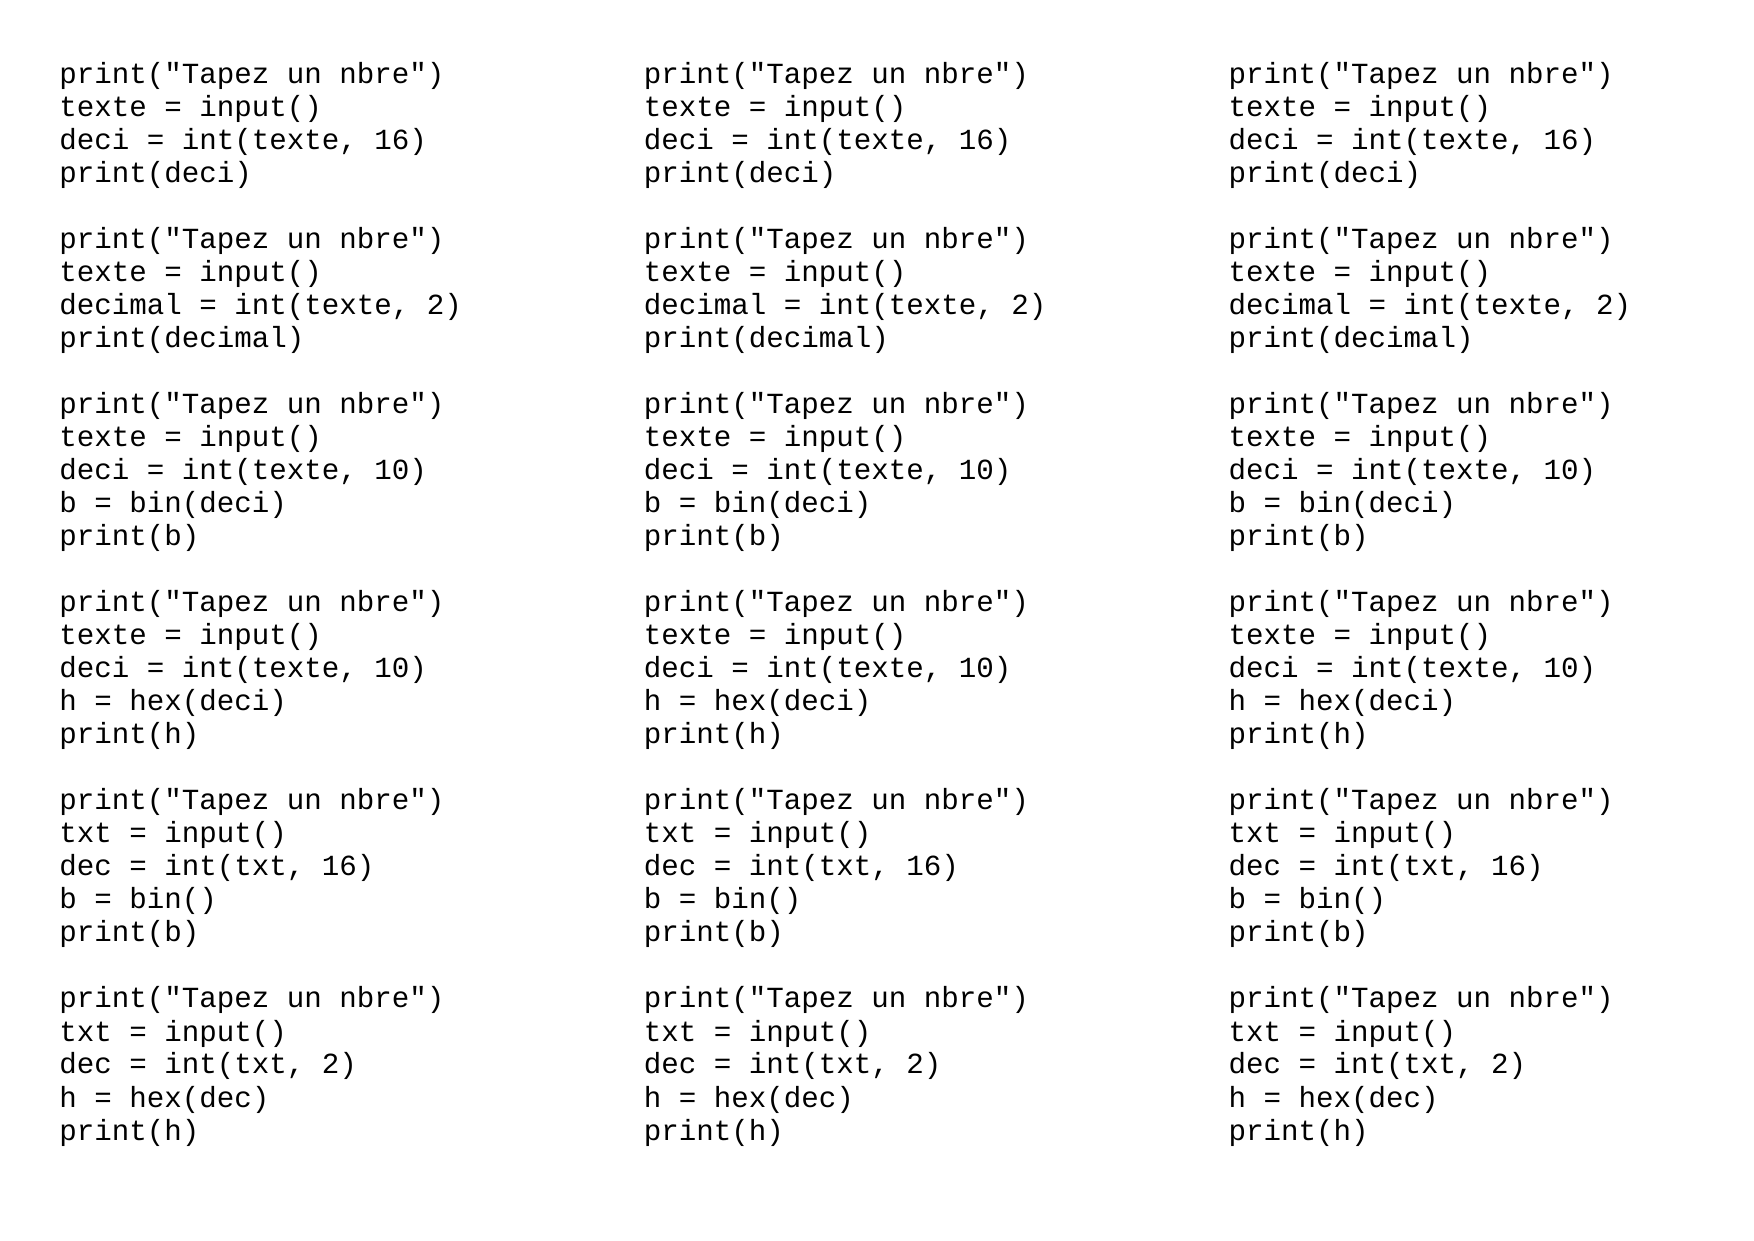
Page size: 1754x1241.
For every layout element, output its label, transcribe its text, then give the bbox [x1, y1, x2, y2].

text print("Tapez un nbre") [644, 224, 1110, 257]
text b = bin() [1228, 884, 1695, 918]
text texte = input() [59, 422, 526, 455]
text dec = int(txt, 16) [59, 852, 526, 884]
text decimal = int(texte, 2) [1228, 290, 1695, 323]
text print("Tapez un nbre") [59, 59, 526, 92]
text deci = int(texte, 10) [644, 455, 1110, 488]
text h = hex(deci) [1228, 686, 1695, 719]
text print(decimal) [1228, 323, 1695, 356]
text texte = input() [1228, 257, 1695, 290]
text dec = int(txt, 2) [644, 1050, 1110, 1083]
text print(b) [59, 918, 526, 951]
text print("Tapez un nbre") [644, 984, 1110, 1017]
text texte = input() [644, 92, 1110, 125]
text deci = int(texte, 10) [644, 653, 1110, 686]
text print("Tapez un nbre") [1228, 587, 1695, 620]
text print("Tapez un nbre") [1228, 224, 1695, 257]
text print("Tapez un nbre") [1228, 984, 1695, 1017]
text dec = int(txt, 2) [1228, 1050, 1695, 1083]
text texte = input() [1228, 422, 1695, 455]
text deci = int(texte, 10) [1228, 455, 1695, 488]
text print("Tapez un nbre") [59, 389, 526, 422]
text txt = input() [59, 1017, 526, 1050]
text texte = input() [59, 620, 526, 653]
text deci = int(texte, 16) [59, 125, 526, 158]
text texte = input() [59, 92, 526, 125]
text print("Tapez un nbre") [59, 224, 526, 257]
text dec = int(txt, 16) [1228, 852, 1695, 884]
text print("Tapez un nbre") [644, 389, 1110, 422]
text decimal = int(texte, 2) [644, 290, 1110, 323]
text print("Tapez un nbre") [644, 786, 1110, 818]
text print(b) [1228, 918, 1695, 951]
text texte = input() [644, 257, 1110, 290]
text print(b) [644, 521, 1110, 554]
text b = bin() [59, 884, 526, 918]
text print(decimal) [644, 323, 1110, 356]
text print(h) [59, 1116, 526, 1149]
text print("Tapez un nbre") [59, 587, 526, 620]
text texte = input() [644, 422, 1110, 455]
text print("Tapez un nbre") [1228, 389, 1695, 422]
text b = bin(deci) [644, 488, 1110, 521]
text print(h) [1228, 1116, 1695, 1149]
text h = hex(deci) [644, 686, 1110, 719]
text texte = input() [59, 257, 526, 290]
text txt = input() [1228, 818, 1695, 852]
text deci = int(texte, 10) [59, 653, 526, 686]
text print(decimal) [59, 323, 526, 356]
text deci = int(texte, 10) [1228, 653, 1695, 686]
text print("Tapez un nbre") [59, 786, 526, 818]
text b = bin(deci) [1228, 488, 1695, 521]
text texte = input() [644, 620, 1110, 653]
text print(b) [59, 521, 526, 554]
text txt = input() [644, 818, 1110, 852]
text h = hex(dec) [59, 1083, 526, 1116]
text print(b) [1228, 521, 1695, 554]
text b = bin(deci) [59, 488, 526, 521]
text h = hex(dec) [644, 1083, 1110, 1116]
text h = hex(deci) [59, 686, 526, 719]
text print("Tapez un nbre") [1228, 786, 1695, 818]
text print("Tapez un nbre") [1228, 59, 1695, 92]
text print(h) [1228, 719, 1695, 752]
text deci = int(texte, 10) [59, 455, 526, 488]
text dec = int(txt, 16) [644, 852, 1110, 884]
text h = hex(dec) [1228, 1083, 1695, 1116]
text txt = input() [1228, 1017, 1695, 1050]
text print(deci) [644, 158, 1110, 191]
text texte = input() [1228, 92, 1695, 125]
text print("Tapez un nbre") [59, 984, 526, 1017]
text print("Tapez un nbre") [644, 587, 1110, 620]
text print(h) [644, 1116, 1110, 1149]
text b = bin() [644, 884, 1110, 918]
text print(h) [59, 719, 526, 752]
text print(deci) [59, 158, 526, 191]
text print(h) [644, 719, 1110, 752]
text txt = input() [59, 818, 526, 852]
text decimal = int(texte, 2) [59, 290, 526, 323]
text dec = int(txt, 2) [59, 1050, 526, 1083]
text print(b) [644, 918, 1110, 951]
text texte = input() [1228, 620, 1695, 653]
text print(deci) [1228, 158, 1695, 191]
text print("Tapez un nbre") [644, 59, 1110, 92]
text deci = int(texte, 16) [644, 125, 1110, 158]
text deci = int(texte, 16) [1228, 125, 1695, 158]
text txt = input() [644, 1017, 1110, 1050]
